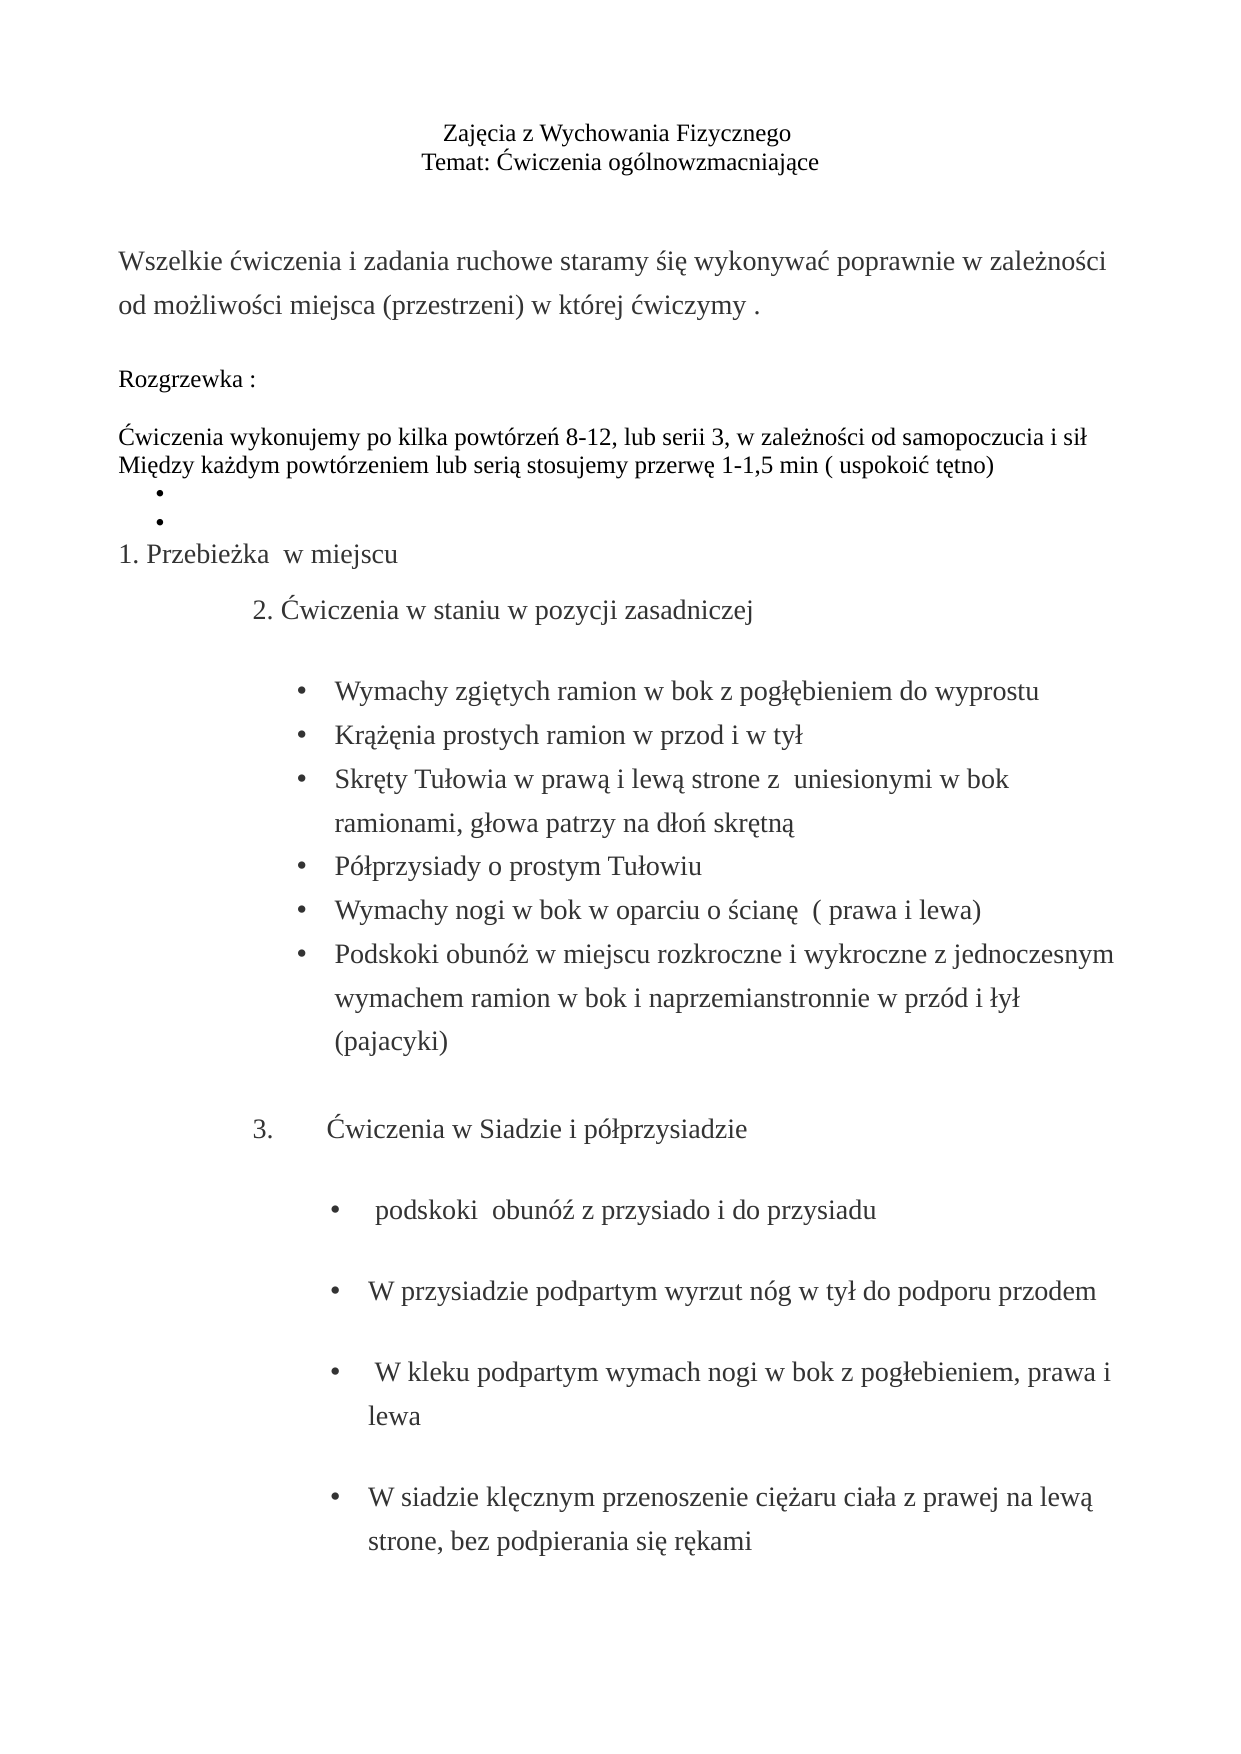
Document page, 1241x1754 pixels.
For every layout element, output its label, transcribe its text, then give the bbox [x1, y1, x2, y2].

text Zajęcia z Wychowania Fizycznego [118, 118, 1122, 147]
text Temat: Ćwiczenia ogólnowzmacniające [118, 147, 1122, 176]
text Wszelkie ćwiczenia i zadania ruchowe staramy śię wykonywać poprawnie w zależności od możliwości miejsca (przestrzeni) w której ćwiczymy . [118, 233, 1122, 321]
text 2. Ćwiczenia w staniu w pozycji zasadniczej [252, 582, 1122, 626]
list podskoki obunóź z przysiado i do przysiadu [330, 1182, 1122, 1226]
list Wymachy zgiętych ramion w bok z pogłębieniem do wyprostu [297, 663, 1122, 707]
list Krążęnia prostych ramion w przod i w tył [297, 707, 1122, 751]
list Skręty Tułowia w prawą i lewą strone z uniesionymi w bok ramionami, głowa patrzy na dłoń skrętną [297, 751, 1122, 838]
list W siadzie klęcznym przenoszenie ciężaru ciała z prawej na lewą strone, bez podpierania się rękami [330, 1469, 1122, 1557]
text 1. Przebieżka w miejscu [118, 537, 1122, 569]
text Ćwiczenia wykonujemy po kilka powtórzeń 8-12, lub serii 3, w zależności od samopoczucia i sił [118, 422, 1122, 451]
list Ćwiczenia w Siadzie i półprzysiadzie [252, 1101, 1122, 1144]
list Półprzysiady o prostym Tułowiu [297, 838, 1122, 882]
text Między każdym powtórzeniem lub serią stosujemy przerwę 1-1,5 min ( uspokoić tętno) [118, 451, 1122, 479]
list W przysiadzie podpartym wyrzut nóg w tył do podporu przodem [330, 1263, 1122, 1307]
list W kleku podpartym wymach nogi w bok z pogłebieniem, prawa i lewa [330, 1344, 1122, 1432]
list Podskoki obunóż w miejscu rozkroczne i wykroczne z jednoczesnym wymachem ramion w bok i naprzemianstronnie w przód i łył (pajacyki) [297, 926, 1122, 1057]
text Rozgrzewka : [118, 364, 1122, 393]
list Wymachy nogi w bok w oparciu o ścianę ( prawa i lewa) [297, 882, 1122, 926]
